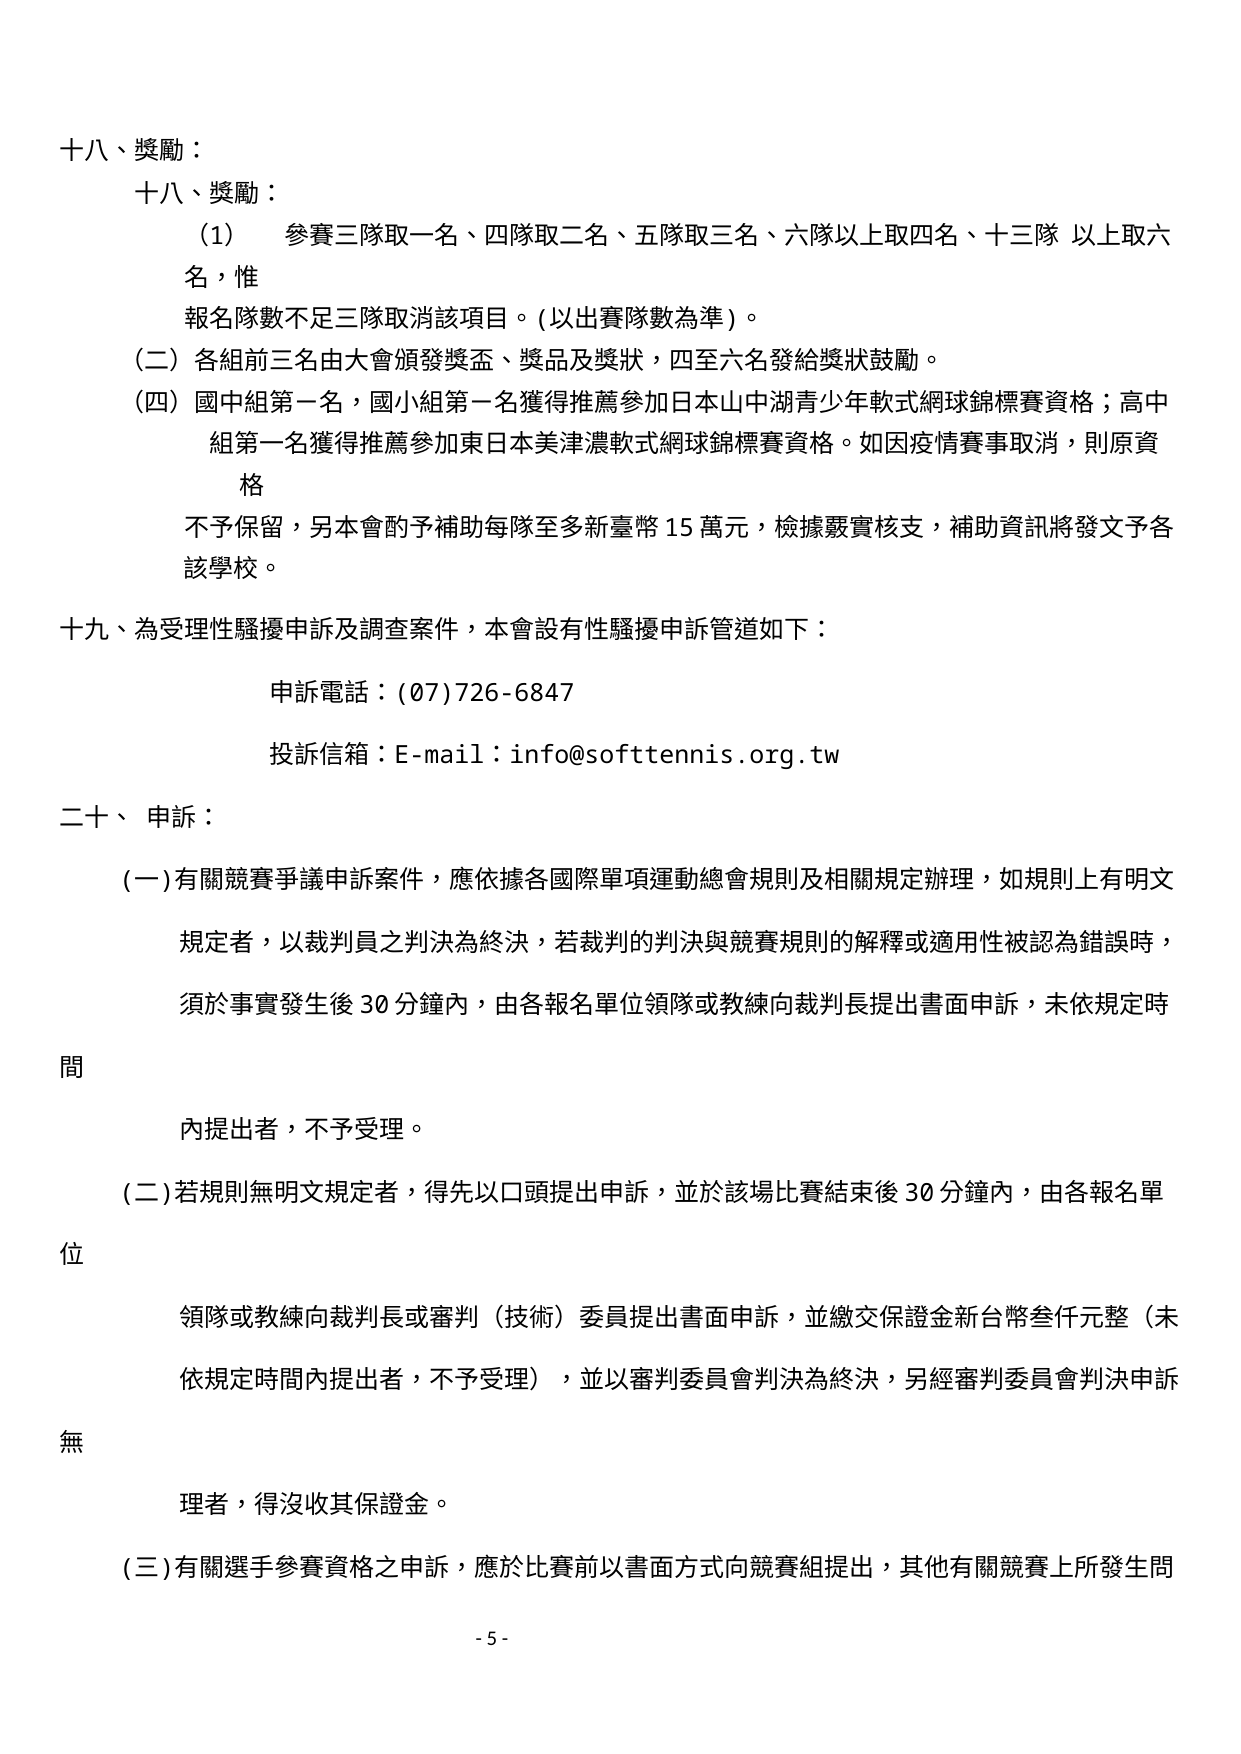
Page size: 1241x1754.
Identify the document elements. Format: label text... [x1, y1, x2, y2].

text 領隊或教練向裁判長或審判（技術）委員提出書面申訴，並繳交保證金新台幣叁仟元整（未 [59, 1273, 1181, 1336]
text (三)有關選手參賽資格之申訴，應於比賽前以書面方式向競賽組提出，其他有關競賽上所發生問 [59, 1523, 1181, 1586]
text 須於事實發生後30分鐘內，由各報名單位領隊或教練向裁判長提出書面申訴，未依規定時間 [59, 961, 1181, 1086]
text 組第一名獲得推薦參加東日本美津濃軟式網球錦標賽資格。如因疫情賽事取消，則原資格 [59, 419, 1181, 503]
text 二十、 申訴： [59, 773, 1181, 836]
text 十九、為受理性騷擾申訴及調查案件，本會設有性騷擾申訴管道如下： [59, 586, 1181, 648]
text 理者，得沒收其保證金。 [59, 1461, 1181, 1523]
text 投訴信箱：E-mail：info@softtennis.org.tw [59, 711, 1181, 773]
text 不予保留，另本會酌予補助每隊至多新臺幣15萬元，檢據覈實核支，補助資訊將發文予各該學校。 [183, 503, 1181, 586]
text 申訴電話：(07)726-6847 [59, 648, 1181, 711]
text （四）國中組第ㄧ名，國小組第ㄧ名獲得推薦參加日本山中湖青少年軟式網球錦標賽資格；高中 [59, 378, 1181, 419]
text 規定者，以裁判員之判決為終決，若裁判的判決與競賽規則的解釋或適用性被認為錯誤時， [59, 898, 1181, 961]
text 依規定時間內提出者，不予受理），並以審判委員會判決為終決，另經審判委員會判決申訴無 [59, 1336, 1181, 1461]
text (一)有關競賽爭議申訴案件，應依據各國際單項運動總會規則及相關規定辦理，如規則上有明文 [59, 836, 1181, 898]
text (二)若規則無明文規定者，得先以口頭提出申訴，並於該場比賽結束後30分鐘內，由各報名單位 [59, 1148, 1181, 1273]
text 報名隊數不足三隊取消該項目。(以出賽隊數為準)。 [184, 294, 1181, 336]
text 十八、獎勵： [59, 169, 1181, 211]
list 參賽三隊取一名、四隊取二名、五隊取三名、六隊以上取四名、十三隊 以上取六名，惟 [184, 211, 1181, 294]
text （二）各組前三名由大會頒發獎盃、獎品及獎狀，四至六名發給獎狀鼓勵。 [59, 336, 1181, 378]
text 內提出者，不予受理。 [59, 1086, 1181, 1148]
text 十八、獎勵： [59, 107, 1181, 169]
